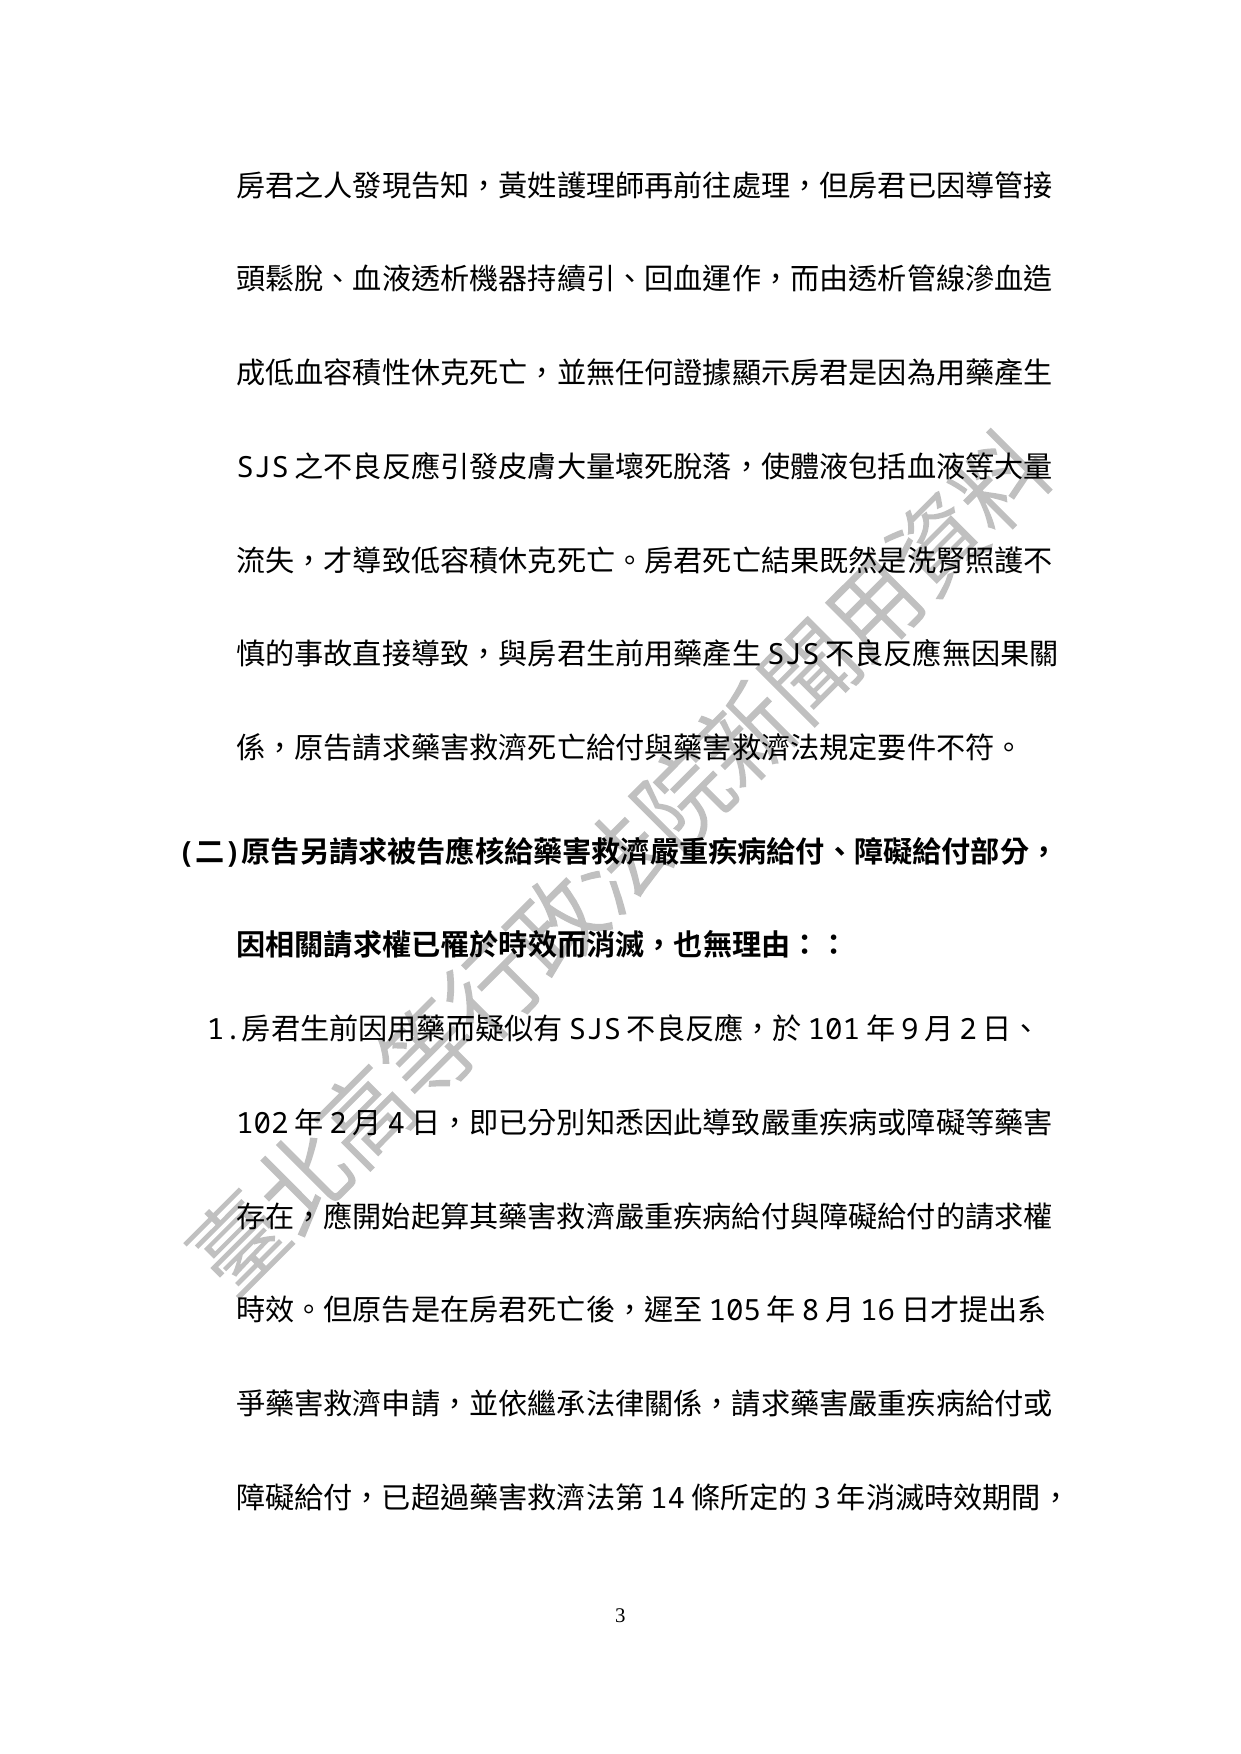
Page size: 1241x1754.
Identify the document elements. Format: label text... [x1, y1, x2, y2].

text (二)原告另請求被告應核給藥害救濟嚴重疾病給付、障礙給付部分，因相關請求權已罹於時效而消滅，也無理由：： [177, 808, 1063, 964]
text 1.房君生前因用藥而疑似有SJS不良反應，於101年9月2日、102年2月4日，即已分別知悉因此導致嚴重疾病或障礙等藥害存在，應開始起算其藥害救濟嚴重疾病給付與障礙給付的請求權時效。但原告是在房君死亡後，遲至105年8月16日才提出系爭藥害救濟申請，並依繼承法律關係，請求藥害嚴重疾病給付或障礙給付，已超過藥害救濟法第14條所定的3年消滅時效期間，則該二項藥害救濟給付請求權已罹於時效而消滅。是故，原告基於藥害救濟嚴重疾病給付與障礙給付請求權，訴請被告應作成核給藥害救濟嚴重疾病給付或障礙給付之行政處分，也無理由。 [207, 985, 1063, 1516]
text 房君之人發現告知，黃姓護理師再前往處理，但房君已因導管接頭鬆脫、血液透析機器持續引、回血運作，而由透析管線滲血造成低血容積性休克死亡，並無任何證據顯示房君是因為用藥產生SJS之不良反應引發皮膚大量壞死脫落，使體液包括血液等大量流失，才導致低容積休克死亡。房君死亡結果既然是洗腎照護不慎的事故直接導致，與房君生前用藥產生SJS不良反應無因果關係，原告請求藥害救濟死亡給付與藥害救濟法規定要件不符。 [236, 142, 1063, 767]
